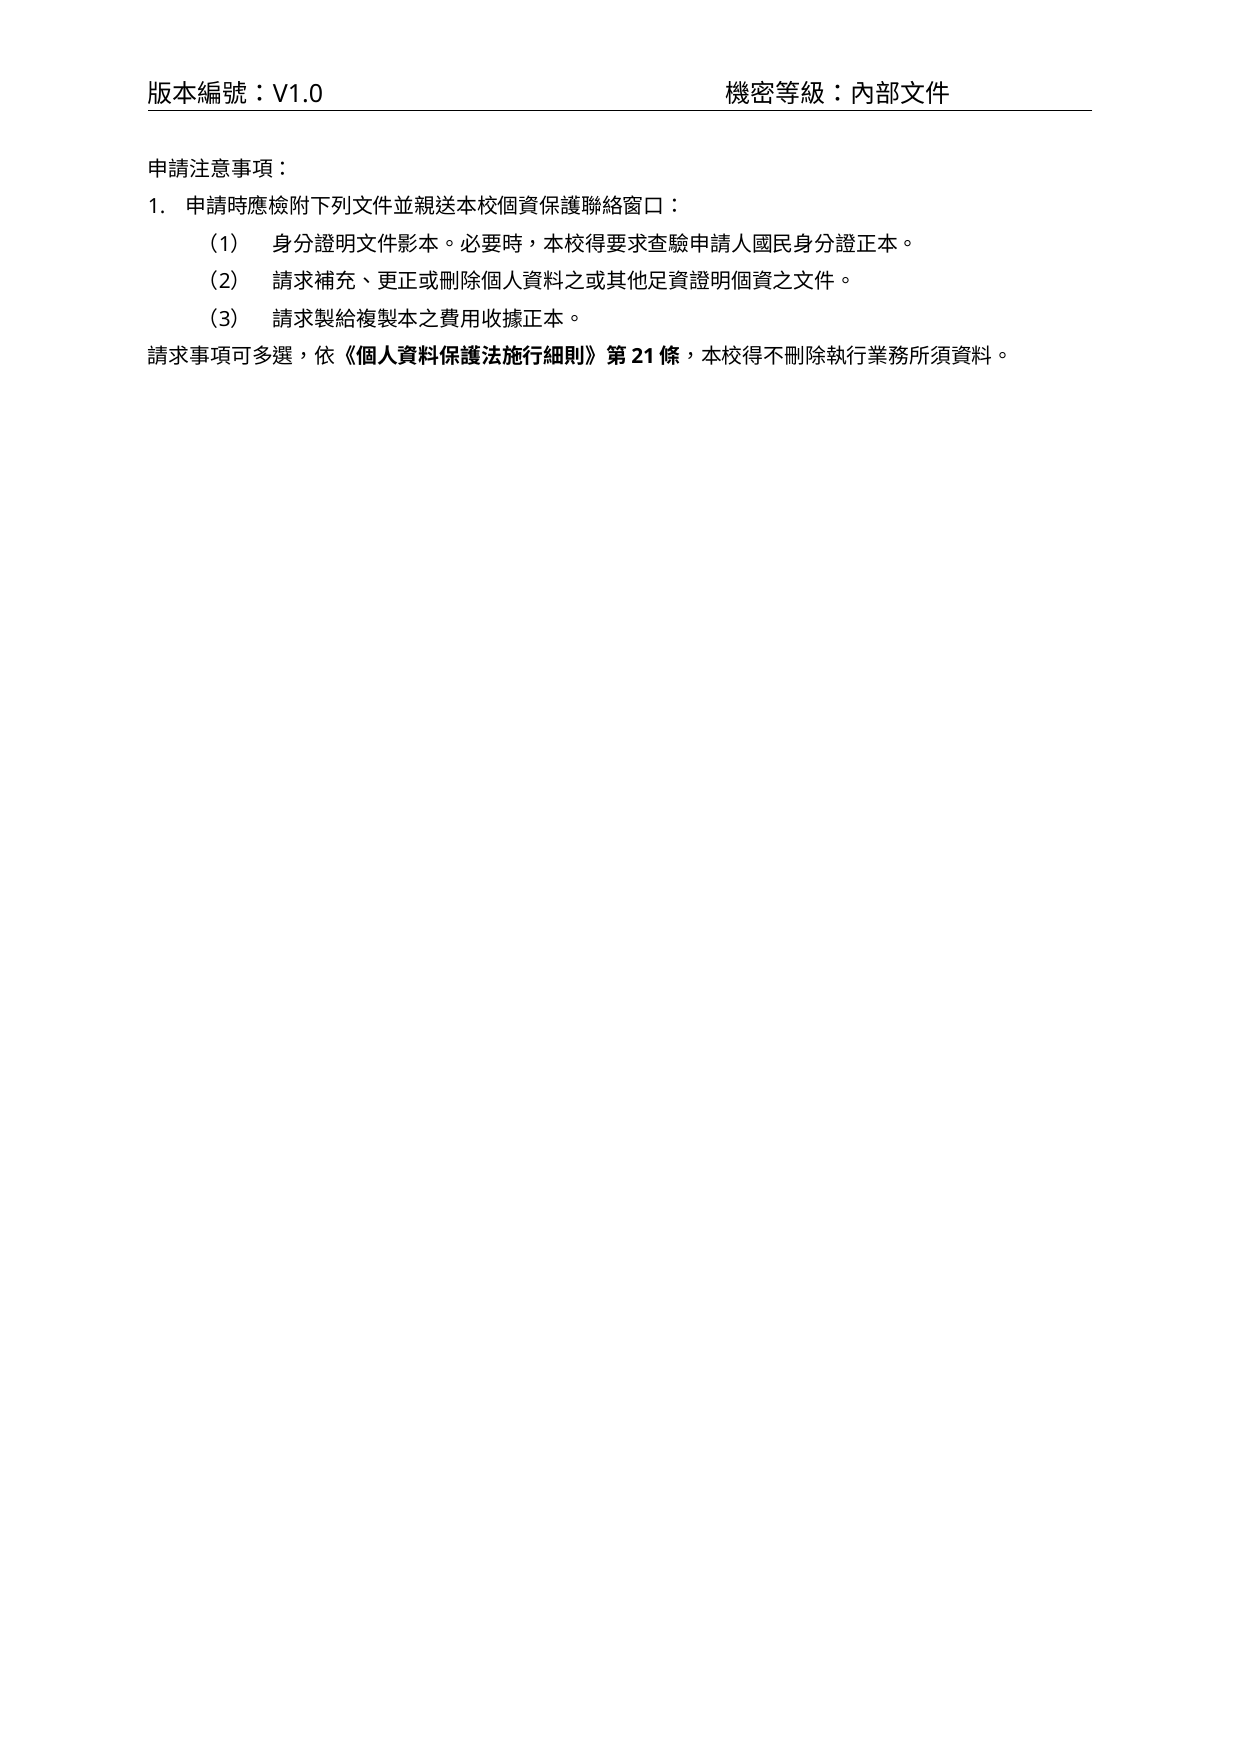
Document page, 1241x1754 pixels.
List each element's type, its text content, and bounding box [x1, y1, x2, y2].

list 請求製給複製本之費用收據正本。 [198, 298, 1092, 336]
list 申請時應檢附下列文件並親送本校個資保護聯絡窗口： [148, 186, 1092, 223]
text 申請注意事項： [148, 148, 1092, 186]
list 請求補充、更正或刪除個人資料之或其他足資證明個資之文件。 [198, 261, 1092, 298]
text 請求事項可多選，依《個人資料保護法施行細則》第21條，本校得不刪除執行業務所須資料。 [148, 336, 1092, 373]
list 身分證明文件影本。必要時，本校得要求查驗申請人國民身分證正本。 [198, 223, 1092, 261]
